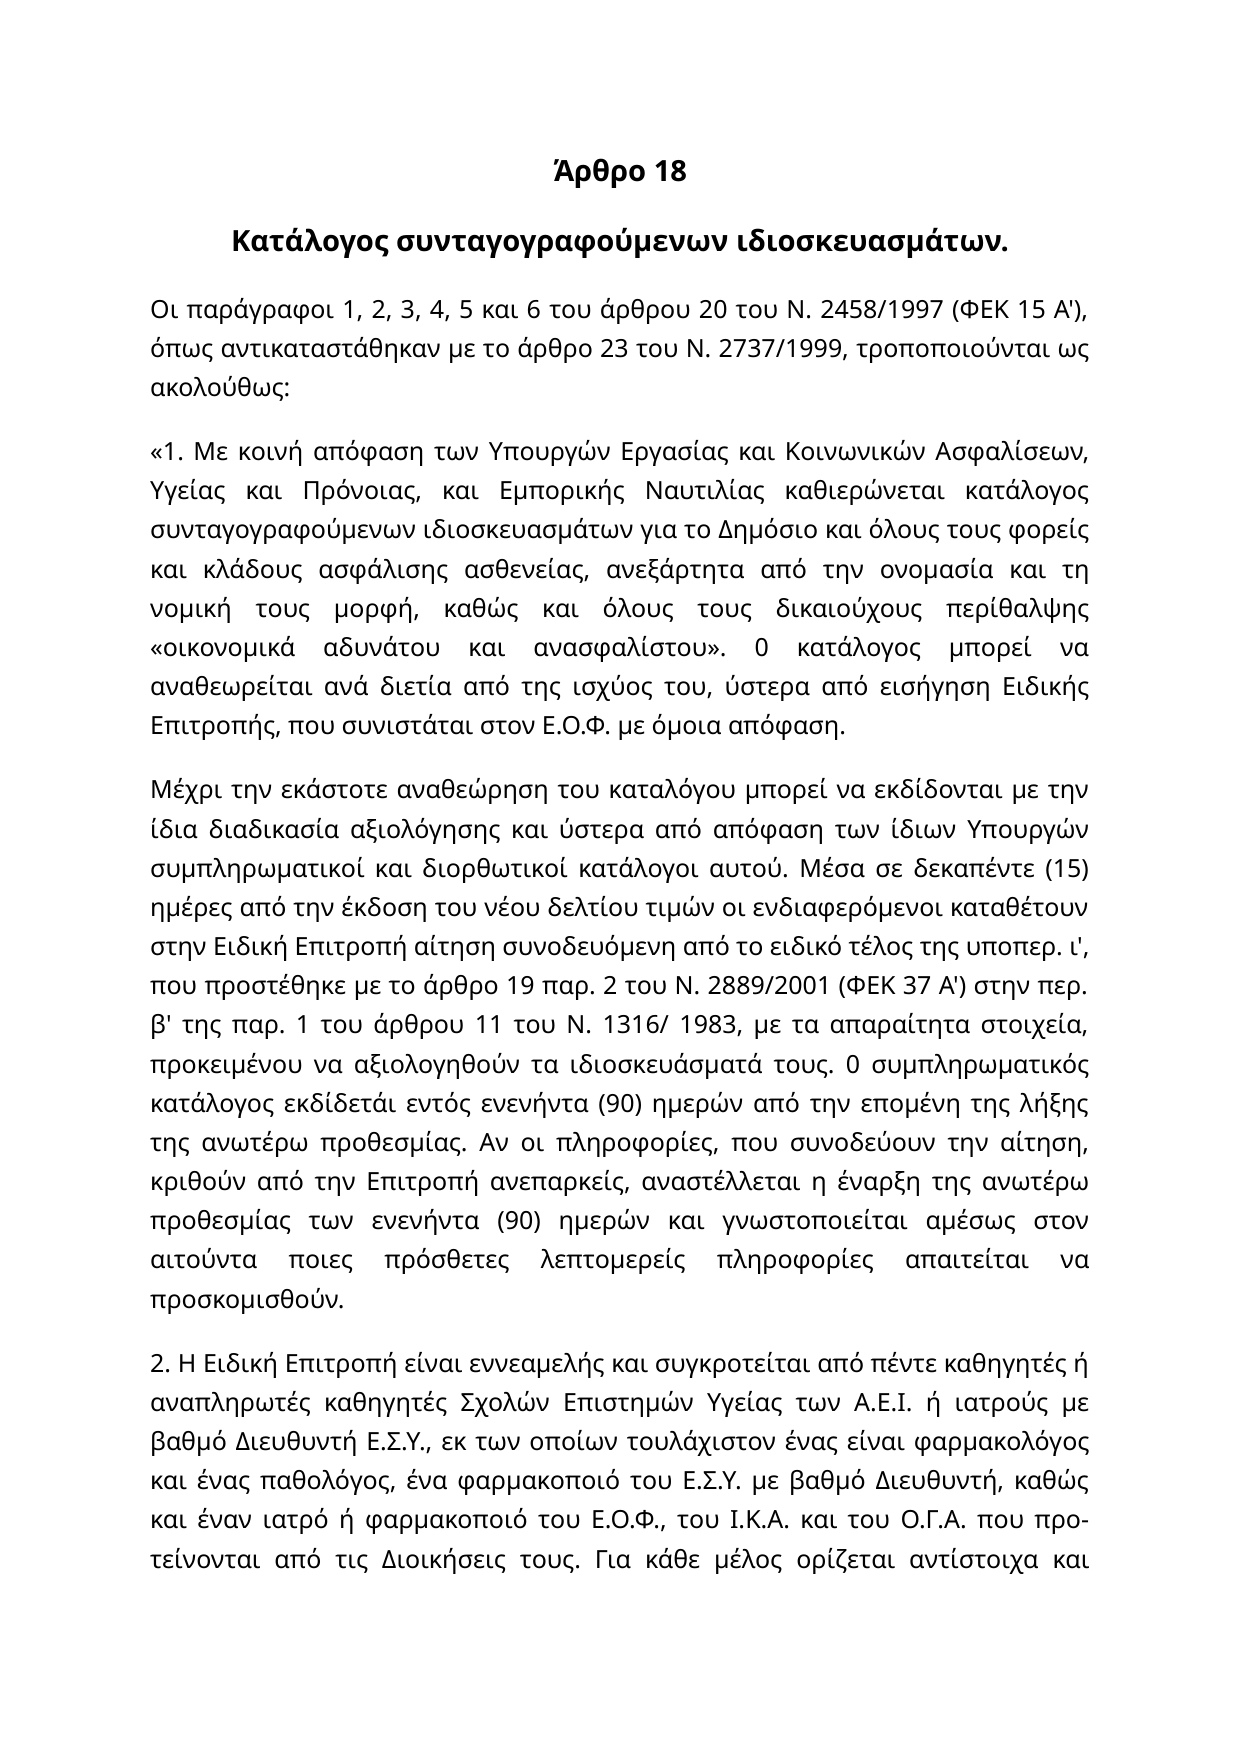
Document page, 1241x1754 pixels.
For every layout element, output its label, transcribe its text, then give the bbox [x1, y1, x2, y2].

text Μέχρι την εκάστοτε αναθεώρηση του καταλόγου μπορεί να εκδίδονται με την ίδια διαδικασία αξιολόγησης και ύστερα από απόφαση των ίδιων Υπουργών συμπληρωματικοί και διορθωτικοί κατάλογοι αυτού. Μέσα σε δεκαπέντε (15) ημέρες από την έκδοση του νέου δελτίου τιμών οι ενδιαφερόμενοι καταθέτουν στην Ειδική Επιτροπή αίτηση συνοδευόμενη από το ειδικό τέλος της υποπερ. ι', που προστέθηκε με το άρθρο 19 παρ. 2 του Ν. 2889/2001 (ΦΕΚ 37 Α') στην περ. β' της παρ. 1 του άρθρου 11 του Ν. 1316/ 1983, με τα απαραίτητα στοιχεία, προκειμένου να αξιολογηθούν τα ιδιοσκευάσματά τους. 0 συμπληρωματικός κατάλογος εκδίδετάι εντός ενενήντα (90) ημερών από την επομένη της λήξης της ανωτέρω προθεσμίας. Αν οι πληροφορίες, που συνοδεύουν την αίτηση, κριθούν από την Επιτροπή ανεπαρκείς, αναστέλλεται η έναρξη της ανωτέρω προθεσμίας των ενενήντα (90) ημερών και γνωστοποιείται αμέσως στον αιτούντα ποιες πρόσθετες λεπτομερείς πληροφορίες απαιτείται να προσκομισθούν. [150, 772, 1090, 1315]
subtitle Κατάλογος συνταγογραφούμενων ιδιοσκευασμάτων. [150, 221, 1090, 260]
text 2. Η Ειδική Επιτροπή είναι εννεαμελής και συγκροτείται από πέντε καθηγητές ή αναπληρωτές καθηγητές Σχολών Επιστημών Υγείας των Α.Ε.Ι. ή ιατρούς με βαθμό Διευθυντή Ε.Σ.Υ., εκ των οποίων τουλάχιστον ένας είναι φαρμακολόγος και ένας παθολόγος, ένα φαρμακοποιό του Ε.Σ.Υ. με βαθμό Διευθυντή, καθώς και έναν ιατρό ή φαρμακοποιό του Ε.Ο.Φ., του Ι.Κ.Α. και του Ο.Γ.Α. που προ- τείνονται από τις Διοικήσεις τους. Για κάθε μέλος ορίζεται αντίστοιχα και [150, 1345, 1090, 1575]
text «1. Με κοινή απόφαση των Υπουργών Εργασίας και Κοινωνικών Ασφαλίσεων, Υγείας και Πρόνοιας, και Εμπορικής Ναυτιλίας καθιερώνεται κατάλογος συνταγογραφούμενων ιδιοσκευασμάτων για το Δημόσιο και όλους τους φορείς και κλάδους ασφάλισης ασθενείας, ανεξάρτητα από την ονομασία και τη νομική τους μορφή, καθώς και όλους τους δικαιούχους περίθαλψης «οικονομικά αδυνάτου και ανασφαλίστου». 0 κατάλογος μπορεί να αναθεωρείται ανά διετία από της ισχύος του, ύστερα από εισήγηση Ειδικής Επιτροπής, που συνιστάται στον Ε.Ο.Φ. με όμοια απόφαση. [150, 434, 1090, 742]
subtitle Άρθρο 18 [150, 150, 1090, 190]
text Οι παράγραφοι 1, 2, 3, 4, 5 και 6 του άρθρου 20 του Ν. 2458/1997 (ΦΕΚ 15 Α'), όπως αντικαταστάθηκαν με το άρθρο 23 του Ν. 2737/1999, τροποποιούνται ως ακολούθως: [150, 291, 1090, 404]
